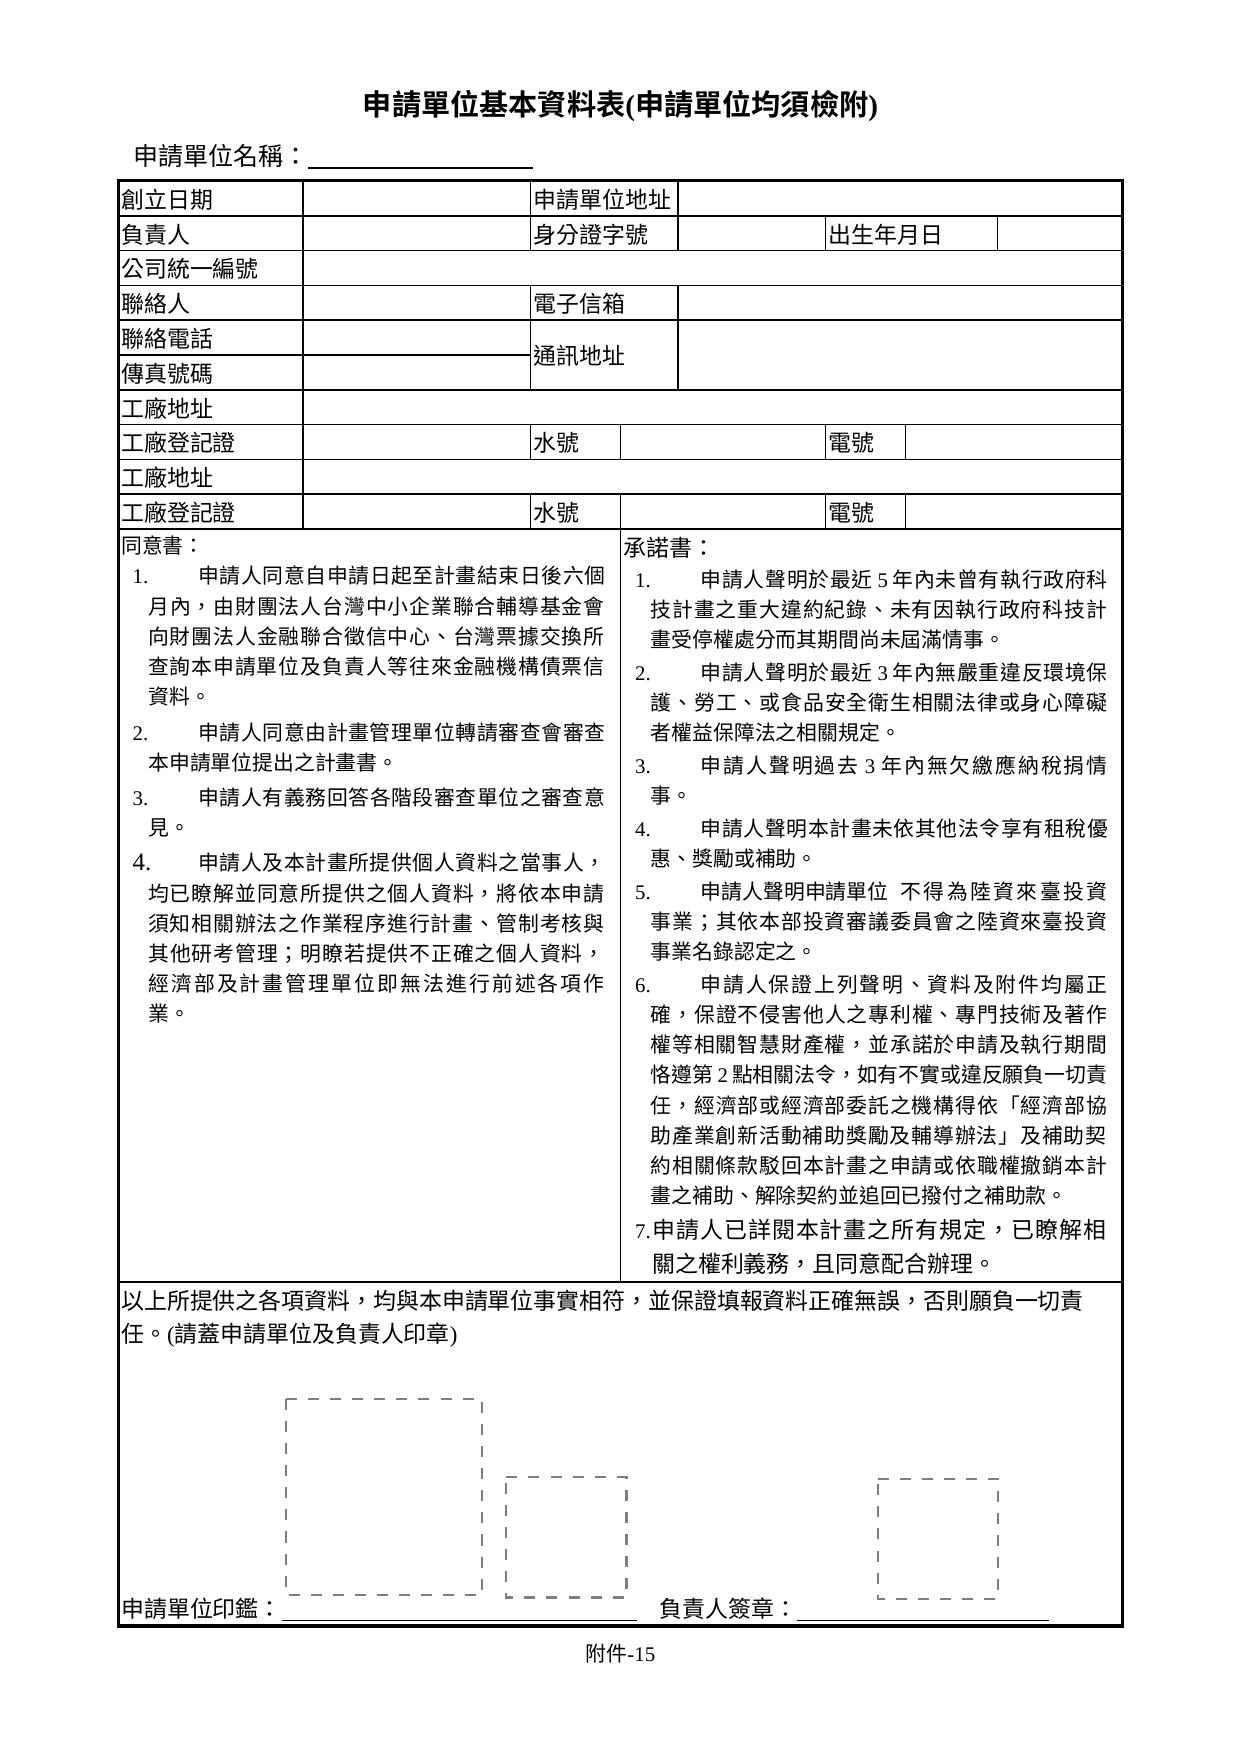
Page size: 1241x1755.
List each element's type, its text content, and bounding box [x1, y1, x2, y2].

table_cell [621, 495, 825, 528]
table_header [679, 182, 1121, 215]
table_cell 水號 [531, 425, 620, 458]
table_cell [304, 251, 1121, 284]
table_cell [304, 356, 530, 389]
table_cell [304, 391, 1121, 424]
table_cell 工廠登記證 [120, 495, 302, 528]
table_cell 傳真號碼 [120, 356, 302, 389]
table_cell [906, 495, 1121, 528]
table_header 申請單位地址 [531, 182, 677, 215]
table_cell [621, 425, 825, 458]
table_cell 身分證字號 [531, 217, 677, 250]
table_cell [679, 286, 1121, 319]
table_cell [998, 217, 1121, 250]
table_cell 承諾書： 申請人聲明於最近5年內未曾有執行政府科技計畫之重大違約紀錄、未有因執行政府科技計畫受停權處分而其期間尚未屆滿情事。 申請人聲明於最近3年內無嚴重違反環境保護、勞工、或食品安全衛生相關法律或身心障礙者權益保障法之相關規定。 申請人聲明過去3年內無欠繳應納稅捐情事。 申請人聲明本計畫未依其他法令享有租稅優惠、獎勵或補助。 申請人聲明申請單位 不得為陸資來臺投資事業；其依本部投資審議委員會之陸資來臺投資事業名錄認定之。 申請人保證上列聲明、資料及附件均屬正確，保證不侵害他人之專利權、專門技術及著作權等相關智慧財產權，並承諾於申請及執行期間恪遵第2點相關法令，如有不實或違反願負一切責任，經濟部或經濟部委託之機構得依「經濟部協助產業創新活動補助獎勵及輔導辦法」及補助契約相關條款駁回本計畫之申請或依職權撤銷本計畫之補助、解除契約並追回已撥付之補助款。 申請人已詳閱本計畫之所有規定，已瞭解相關之權利義務，且同意配合辦理。 [621, 530, 1121, 1281]
text 申請單位名稱： [133, 136, 1107, 172]
table_cell 電號 [826, 425, 905, 458]
table_cell 公司統一編號 [120, 251, 302, 284]
table_header [304, 182, 530, 215]
table_cell 工廠地址 [120, 391, 302, 424]
text 申請單位基本資料表(申請單位均須檢附) [133, 81, 1107, 123]
table_cell [304, 425, 530, 458]
table_cell [679, 217, 825, 250]
table_cell 工廠地址 [120, 460, 302, 493]
table_cell [304, 217, 530, 250]
table_cell 水號 [531, 495, 620, 528]
table_cell [906, 425, 1121, 458]
table_cell [304, 286, 530, 319]
table_cell 同意書： 申請人同意自申請日起至計畫結束日後六個月內，由財團法人台灣中小企業聯合輔導基金會向財團法人金融聯合徵信中心、台灣票據交換所查詢本申請單位及負責人等往來金融機構債票信資料。 申請人同意由計畫管理單位轉請審查會審查本申請單位提出之計畫書。 申請人有義務回答各階段審查單位之審查意見。 申請人及本計畫所提供個人資料之當事人，均已瞭解並同意所提供之個人資料，將依本申請須知相關辦法之作業程序進行計畫、管制考核與其他研考管理；明瞭若提供不正確之個人資料，經濟部及計畫管理單位即無法進行前述各項作業。 [120, 530, 620, 1281]
table_cell 聯絡電話 [120, 321, 302, 354]
table_cell 通訊地址 [531, 321, 677, 389]
table_cell 工廠登記證 [120, 425, 302, 458]
table_cell 電號 [826, 495, 905, 528]
table_cell [304, 495, 530, 528]
table_cell [304, 460, 1121, 493]
table_cell 負責人 [120, 217, 302, 250]
table_cell 聯絡人 [120, 286, 302, 319]
table_cell [679, 321, 1121, 389]
table_cell 以上所提供之各項資料，均與本申請單位事實相符，並保證填報資料正確無誤，否則願負一切責任。(請蓋申請單位及負責人印章) 申請單位印鑑： 負責人簽章： [120, 1283, 1121, 1624]
table_header 創立日期 [120, 182, 302, 215]
table_cell 出生年月日 [826, 217, 997, 250]
table_cell 電子信箱 [531, 286, 677, 319]
table_cell [304, 321, 530, 354]
